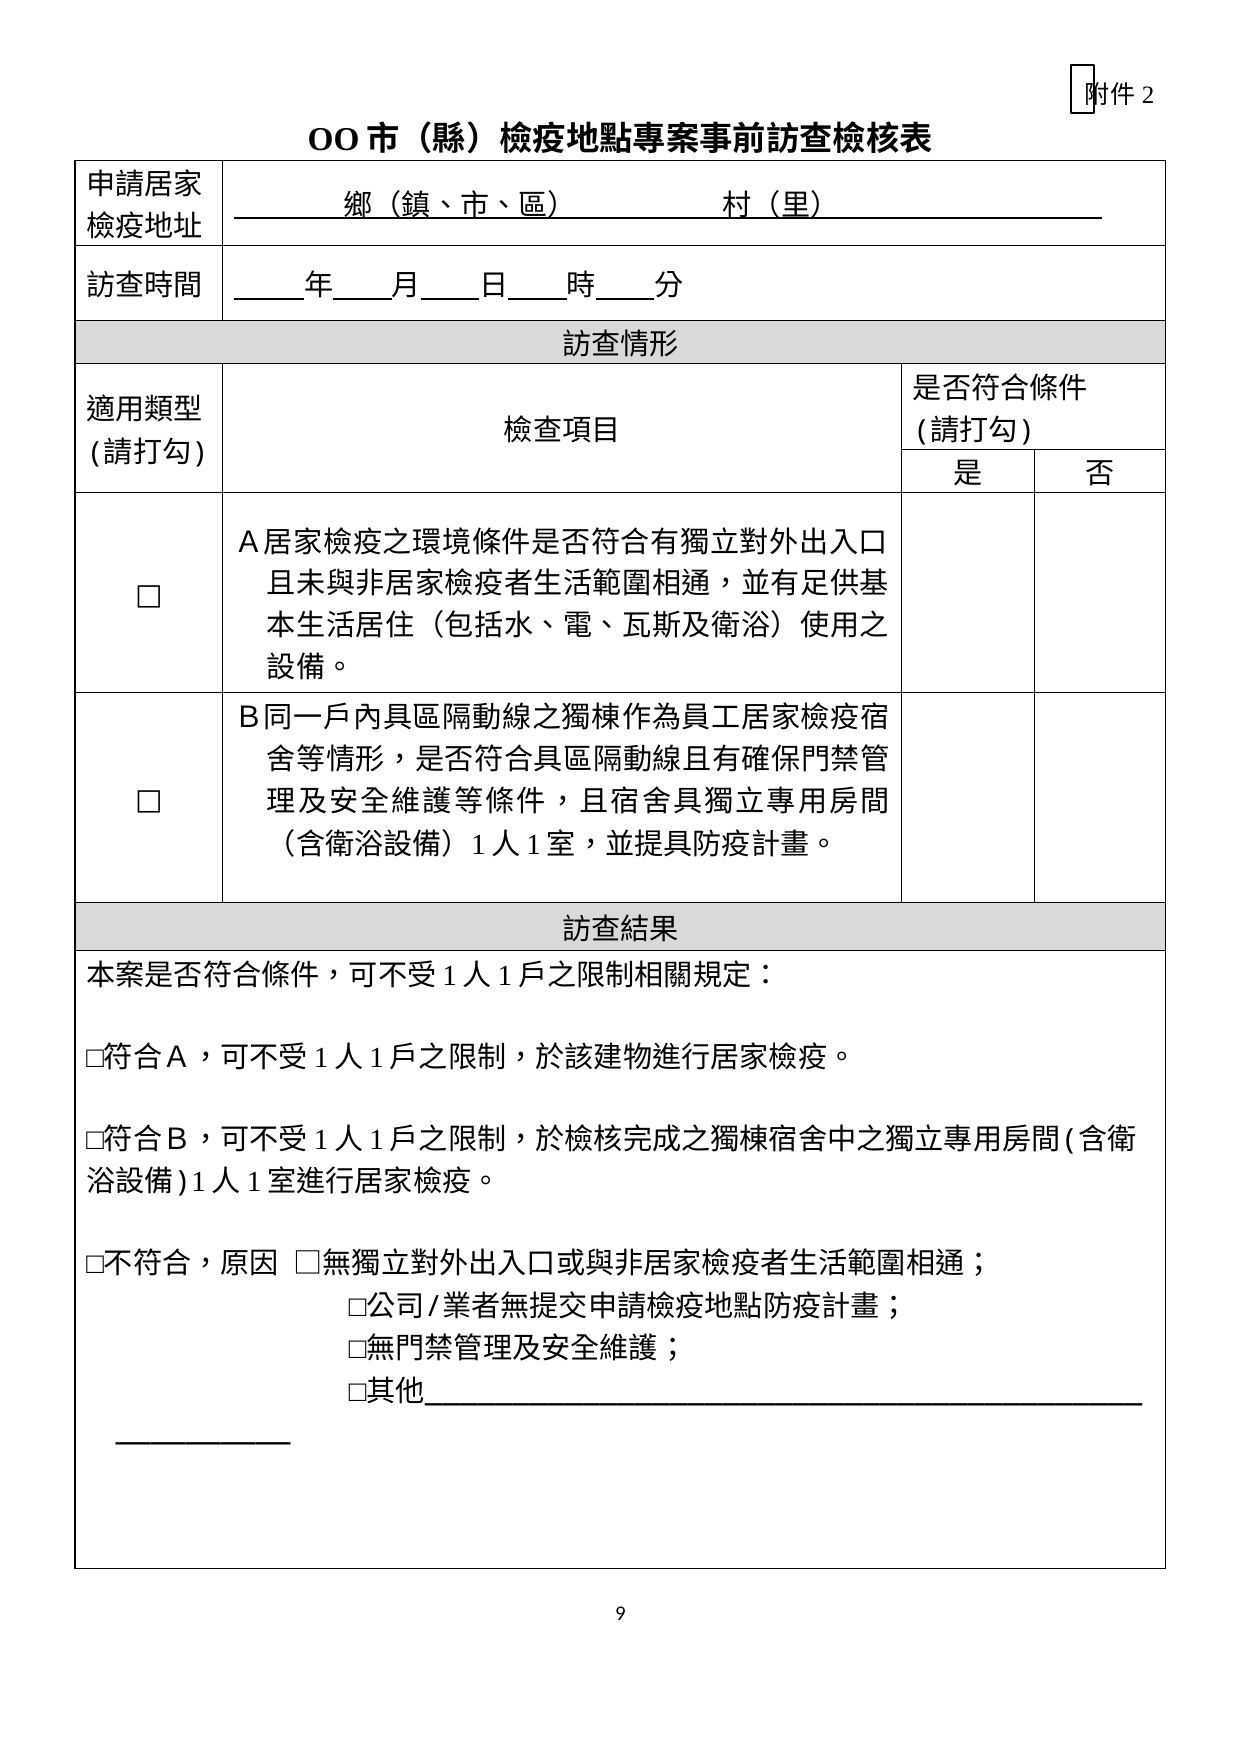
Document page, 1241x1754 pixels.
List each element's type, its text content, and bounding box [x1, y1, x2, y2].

table_cell [902, 493, 1034, 692]
table_cell 檢查項目 [223, 364, 901, 492]
table_cell 鄉（鎮、市、區） 村（里） [223, 161, 1165, 245]
table_cell 否 [1035, 450, 1165, 492]
table_header 附件2 OO市（縣）檢疫地點專案事前訪查檢核表 [75, 75, 1165, 159]
table_cell 本案是否符合條件，可不受1人1戶之限制相關規定： □符合Ａ，可不受1人1戶之限制，於該建物進行居家檢疫。 □符合Ｂ，可不受1人1戶之限制，於檢核完成之獨棟宿舍中之獨立專用房間(含衛浴設備)1人1室進行居家檢疫。 □不符合，原因 □無獨立對外出入口或與非居家檢疫者生活範圍相通； □公司/業者無提交申請檢疫地點防疫計畫； □無門禁管理及安全維護； □其他___________________________________________________ [76, 951, 1165, 1568]
table_cell 是 [902, 450, 1034, 492]
table_cell 年 月 日 時 分 [223, 246, 1165, 320]
table_cell Ａ居家檢疫之環境條件是否符合有獨立對外出入口且未與非居家檢疫者生活範圍相通，並有足供基本生活居住（包括水、電、瓦斯及衛浴）使用之設備。 [223, 493, 901, 692]
table_cell [1035, 693, 1165, 902]
table_cell Ｂ同一戶內具區隔動線之獨棟作為員工居家檢疫宿舍等情形，是否符合具區隔動線且有確保門禁管理及安全維護等條件，且宿舍具獨立專用房間（含衛浴設備）1人1室，並提具防疫計畫。 [223, 693, 901, 902]
table_cell □ [76, 493, 222, 692]
table_cell [902, 693, 1034, 902]
table_cell [1035, 493, 1165, 692]
table_cell 是否符合條件 (請打勾) [902, 364, 1165, 449]
table_cell □ [76, 693, 222, 902]
table_cell 訪查時間 [76, 246, 222, 320]
table_cell 訪查情形 [76, 321, 1165, 363]
table_cell 適用類型(請打勾) [76, 364, 222, 492]
table_cell 訪查結果 [76, 903, 1165, 950]
table_cell 申請居家檢疫地址 [76, 161, 222, 245]
